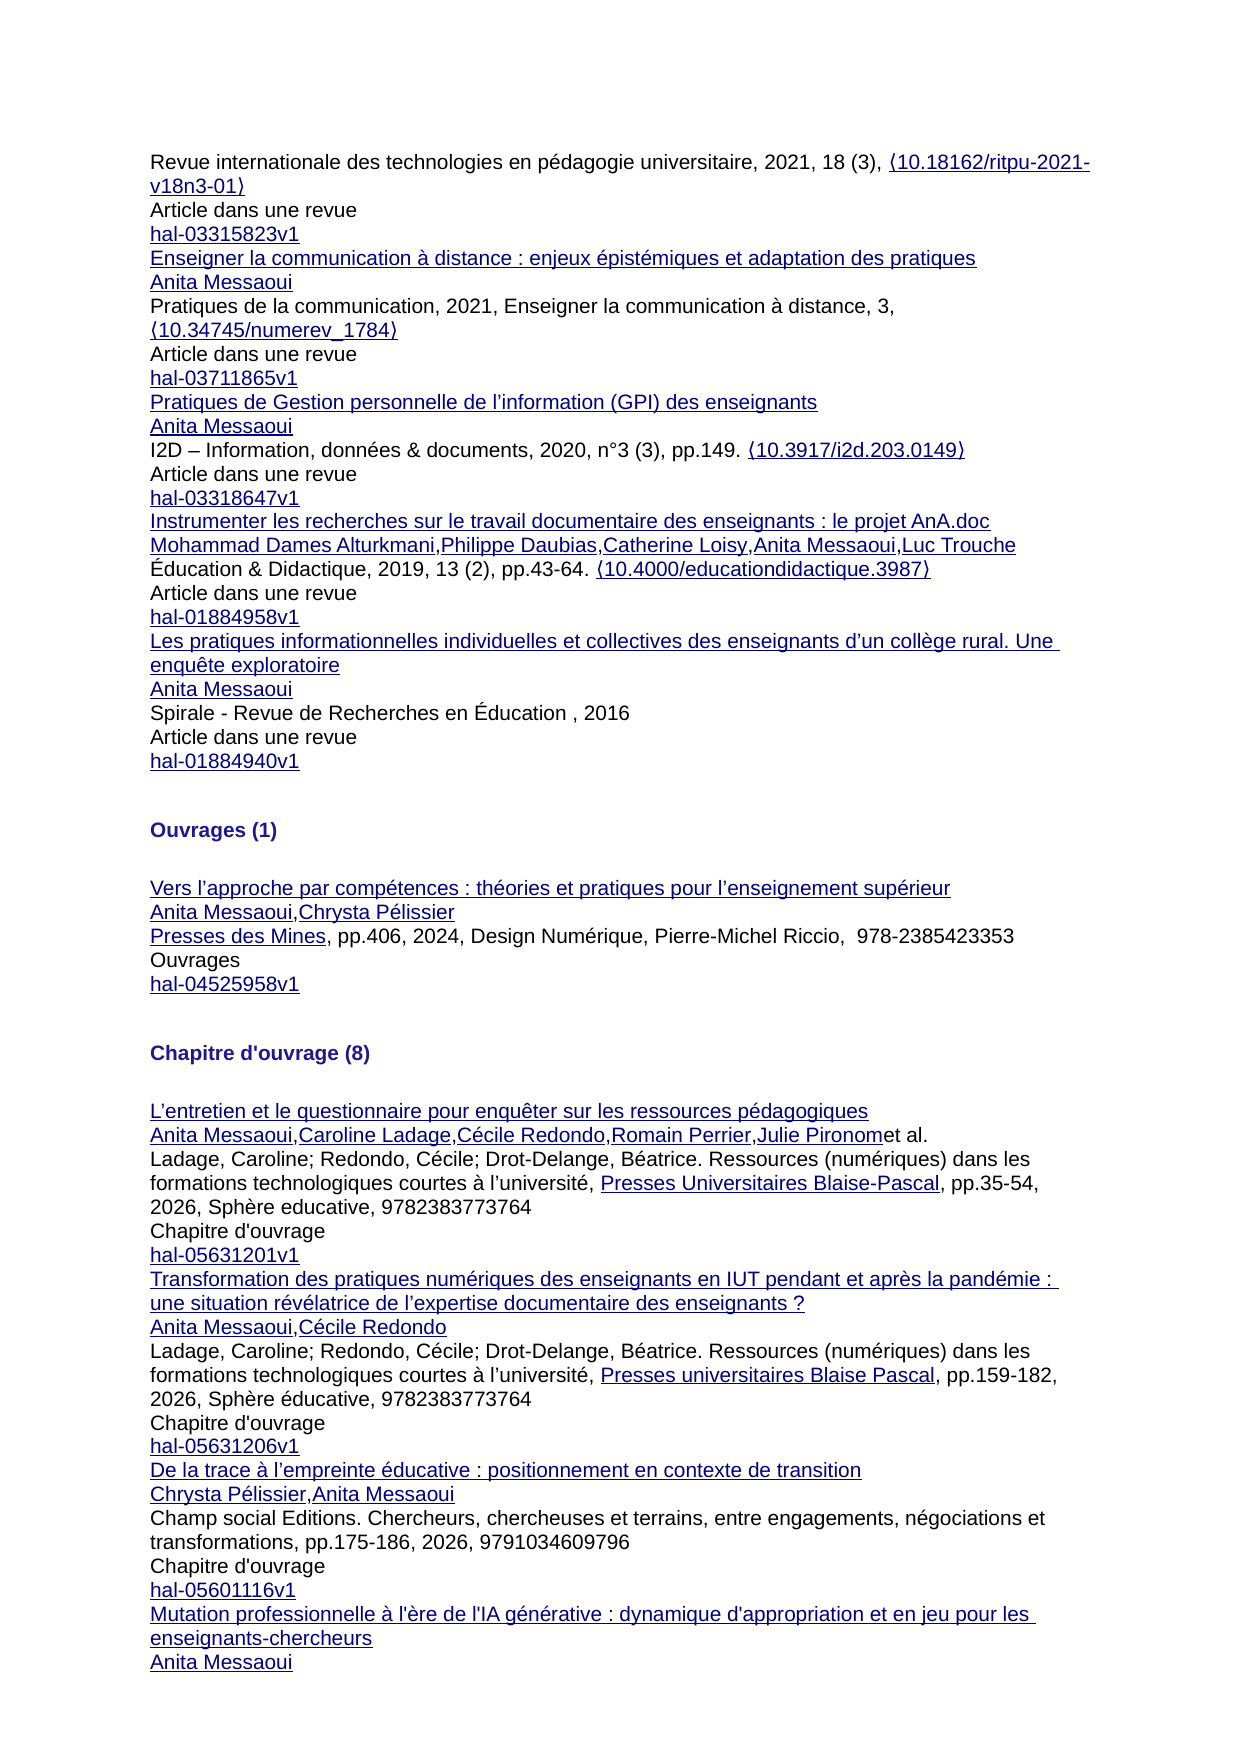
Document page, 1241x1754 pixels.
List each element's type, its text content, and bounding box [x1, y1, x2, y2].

table_header L’entretien et le questionnaire pour enquêter sur les ressources pédagogiques Anita Messaoui,Caroline Ladage,Cécile Redondo,Romain Perrier,Julie Pironomet al. Ladage, Caroline; Redondo, Cécile; Drot-Delange, Béatrice. Ressources (numériques) dans les formations technologiques courtes à l’université, Presses Universitaires Blaise-Pascal, pp.35-54, 2026, Sphère educative, 9782383773764 Chapitre d'ouvrage hal-05631201v1 [150, 1099, 1090, 1267]
table_cell Les pratiques informationnelles individuelles et collectives des enseignants d’un collège rural. Une enquête exploratoire Anita Messaoui Spirale - Revue de Recherches en Éducation , 2016 Article dans une revue hal-01884940v1 [150, 629, 1090, 773]
subtitle Ouvrages (1) [150, 818, 1090, 842]
table_cell Pratiques de Gestion personnelle de l’information (GPI) des enseignants Anita Messaoui I2D – Information, données & documents, 2020, n°3 (3), pp.149. ⟨10.3917/i2d.203.0149⟩ Article dans une revue hal-03318647v1 [150, 390, 1090, 509]
table_header Vers l’approche par compétences : théories et pratiques pour l’enseignement supérieur Anita Messaoui,Chrysta Pélissier Presses des Mines, pp.406, 2024, Design Numérique, Pierre-Michel Riccio, ‎ 978-2385423353 Ouvrages hal-04525958v1 [150, 876, 1090, 996]
table_cell Transformation des pratiques numériques des enseignants en IUT pendant et après la pandémie : une situation révélatrice de l’expertise documentaire des enseignants ? Anita Messaoui,Cécile Redondo Ladage, Caroline; Redondo, Cécile; Drot-Delange, Béatrice. Ressources (numériques) dans les formations technologiques courtes à l’université, Presses universitaires Blaise Pascal, pp.159-182, 2026, Sphère éducative, 9782383773764 Chapitre d'ouvrage hal-05631206v1 [150, 1267, 1090, 1458]
subtitle Chapitre d'ouvrage (8) [150, 1041, 1090, 1064]
table_cell Enseigner la communication à distance : enjeux épistémiques et adaptation des pratiques Anita Messaoui Pratiques de la communication, 2021, Enseigner la communication à distance, 3, ⟨10.34745/numerev_1784⟩ Article dans une revue hal-03711865v1 [150, 246, 1090, 389]
table_cell De la trace à l’empreinte éducative : positionnement en contexte de transition Chrysta Pélissier,Anita Messaoui Champ social Editions. Chercheurs, chercheuses et terrains, entre engagements, négociations et transformations, pp.175-186, 2026, 9791034609796 Chapitre d'ouvrage hal-05601116v1 [150, 1458, 1090, 1602]
table_cell Instrumenter les recherches sur le travail documentaire des enseignants : le projet AnA.doc Mohammad Dames Alturkmani,Philippe Daubias,Catherine Loisy,Anita Messaoui,Luc Trouche Éducation & Didactique, 2019, 13 (2), pp.43-64. ⟨10.4000/educationdidactique.3987⟩ Article dans une revue hal-01884958v1 [150, 509, 1090, 629]
table_cell Mutation professionnelle à l'ère de l'IA générative : dynamique d'appropriation et en jeu pour les enseignants-chercheurs Anita Messaoui [150, 1602, 1090, 1674]
table_cell Revue internationale des technologies en pédagogie universitaire, 2021, 18 (3), ⟨10.18162/ritpu-2021-v18n3-01⟩ Article dans une revue hal-03315823v1 [150, 150, 1090, 246]
